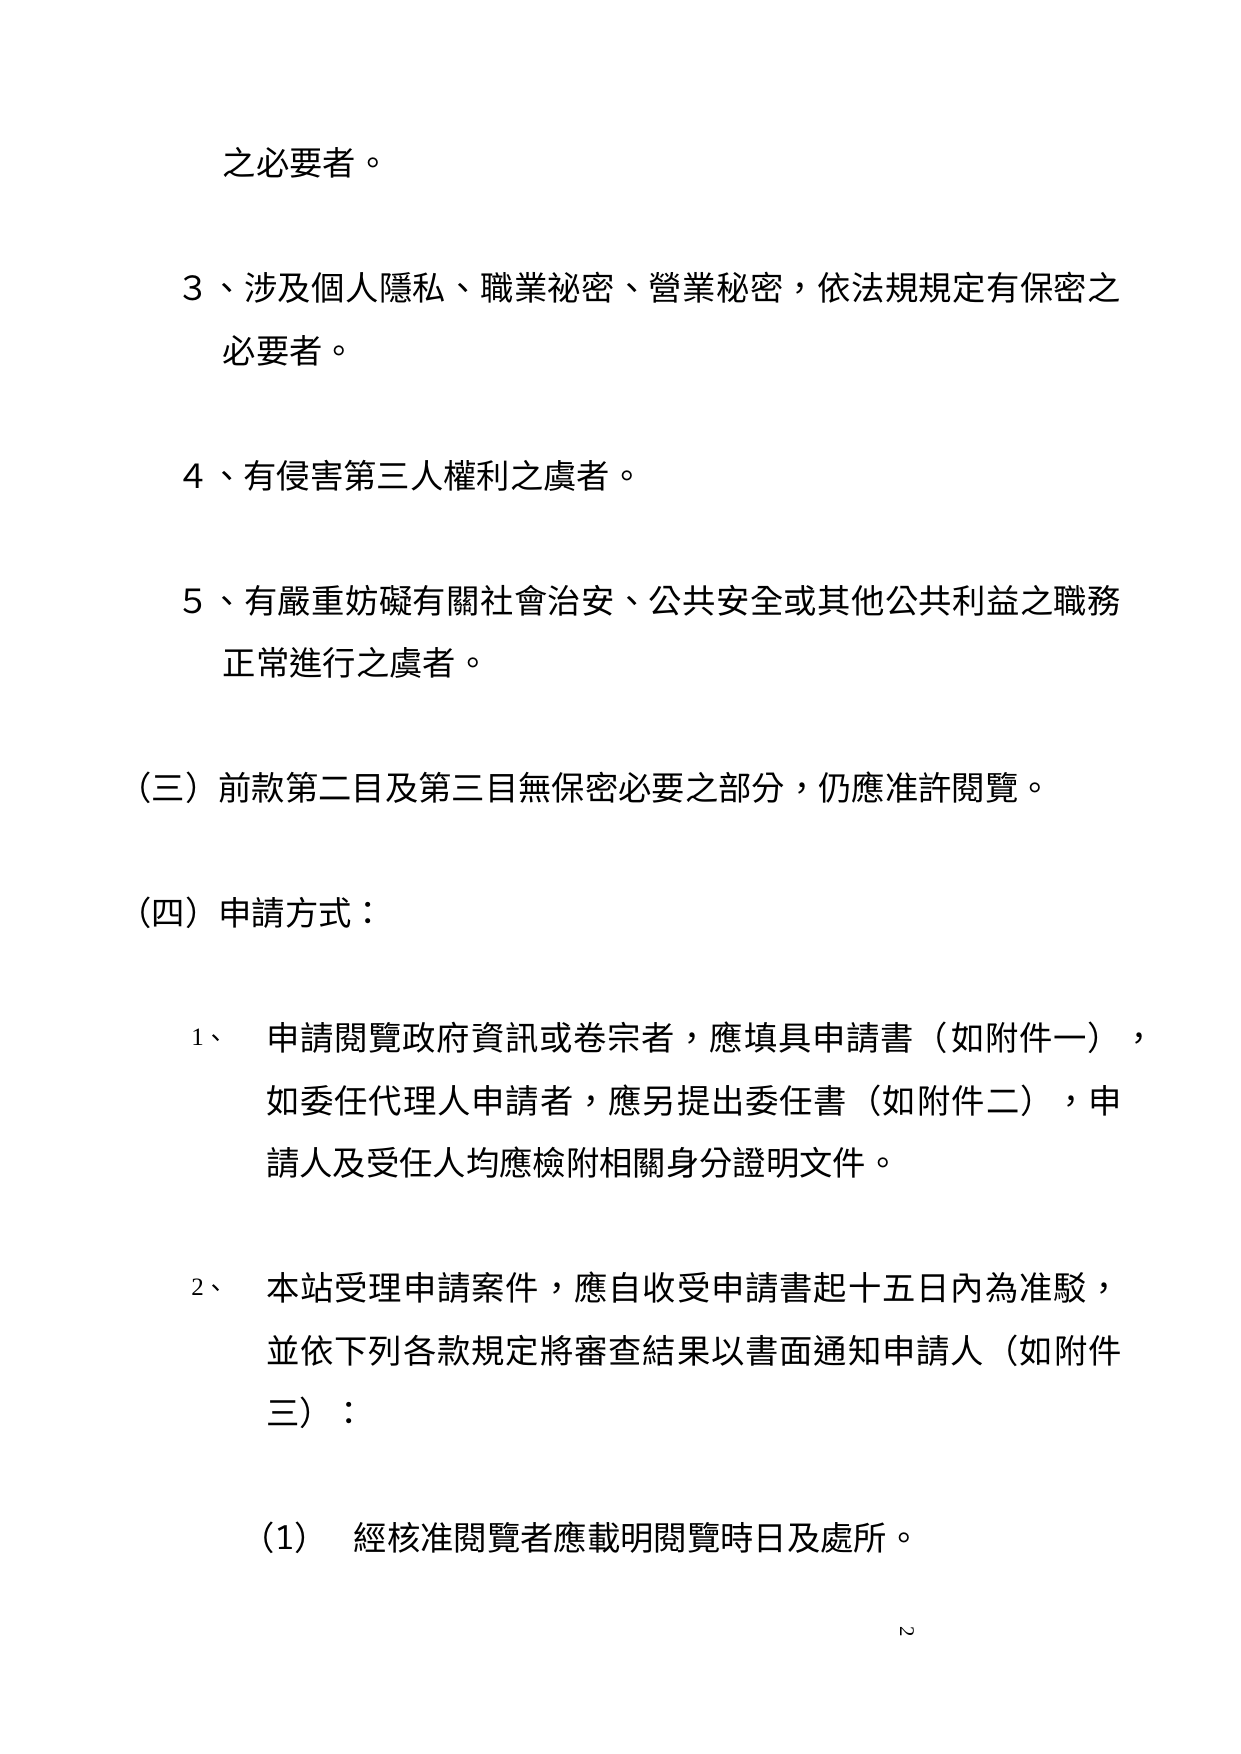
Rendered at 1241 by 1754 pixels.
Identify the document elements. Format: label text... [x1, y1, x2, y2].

text 之必要者。 [176, 119, 1122, 182]
text （三）前款第二目及第三目無保密必要之部分，仍應准許閱覽。 [118, 744, 1122, 807]
text ３、涉及個人隱私、職業祕密、營業秘密，依法規規定有保密之必要者。 [176, 244, 1122, 369]
list 本站受理申請案件，應自收受申請書起十五日內為准駁，並依下列各款規定將審查結果以書面通知申請人（如附件三）： [191, 1244, 1122, 1432]
text （四）申請方式： [118, 869, 1122, 932]
text ５、有嚴重妨礙有關社會治安、公共安全或其他公共利益之職務正常進行之虞者。 [176, 557, 1122, 682]
list 經核准閱覽者應載明閱覽時日及處所。 [241, 1494, 1122, 1557]
text ４、有侵害第三人權利之虞者。 [176, 432, 1122, 494]
list 申請閱覽政府資訊或卷宗者，應填具申請書（如附件一），如委任代理人申請者，應另提出委任書（如附件二），申請人及受任人均應檢附相關身分證明文件。 [191, 994, 1122, 1182]
